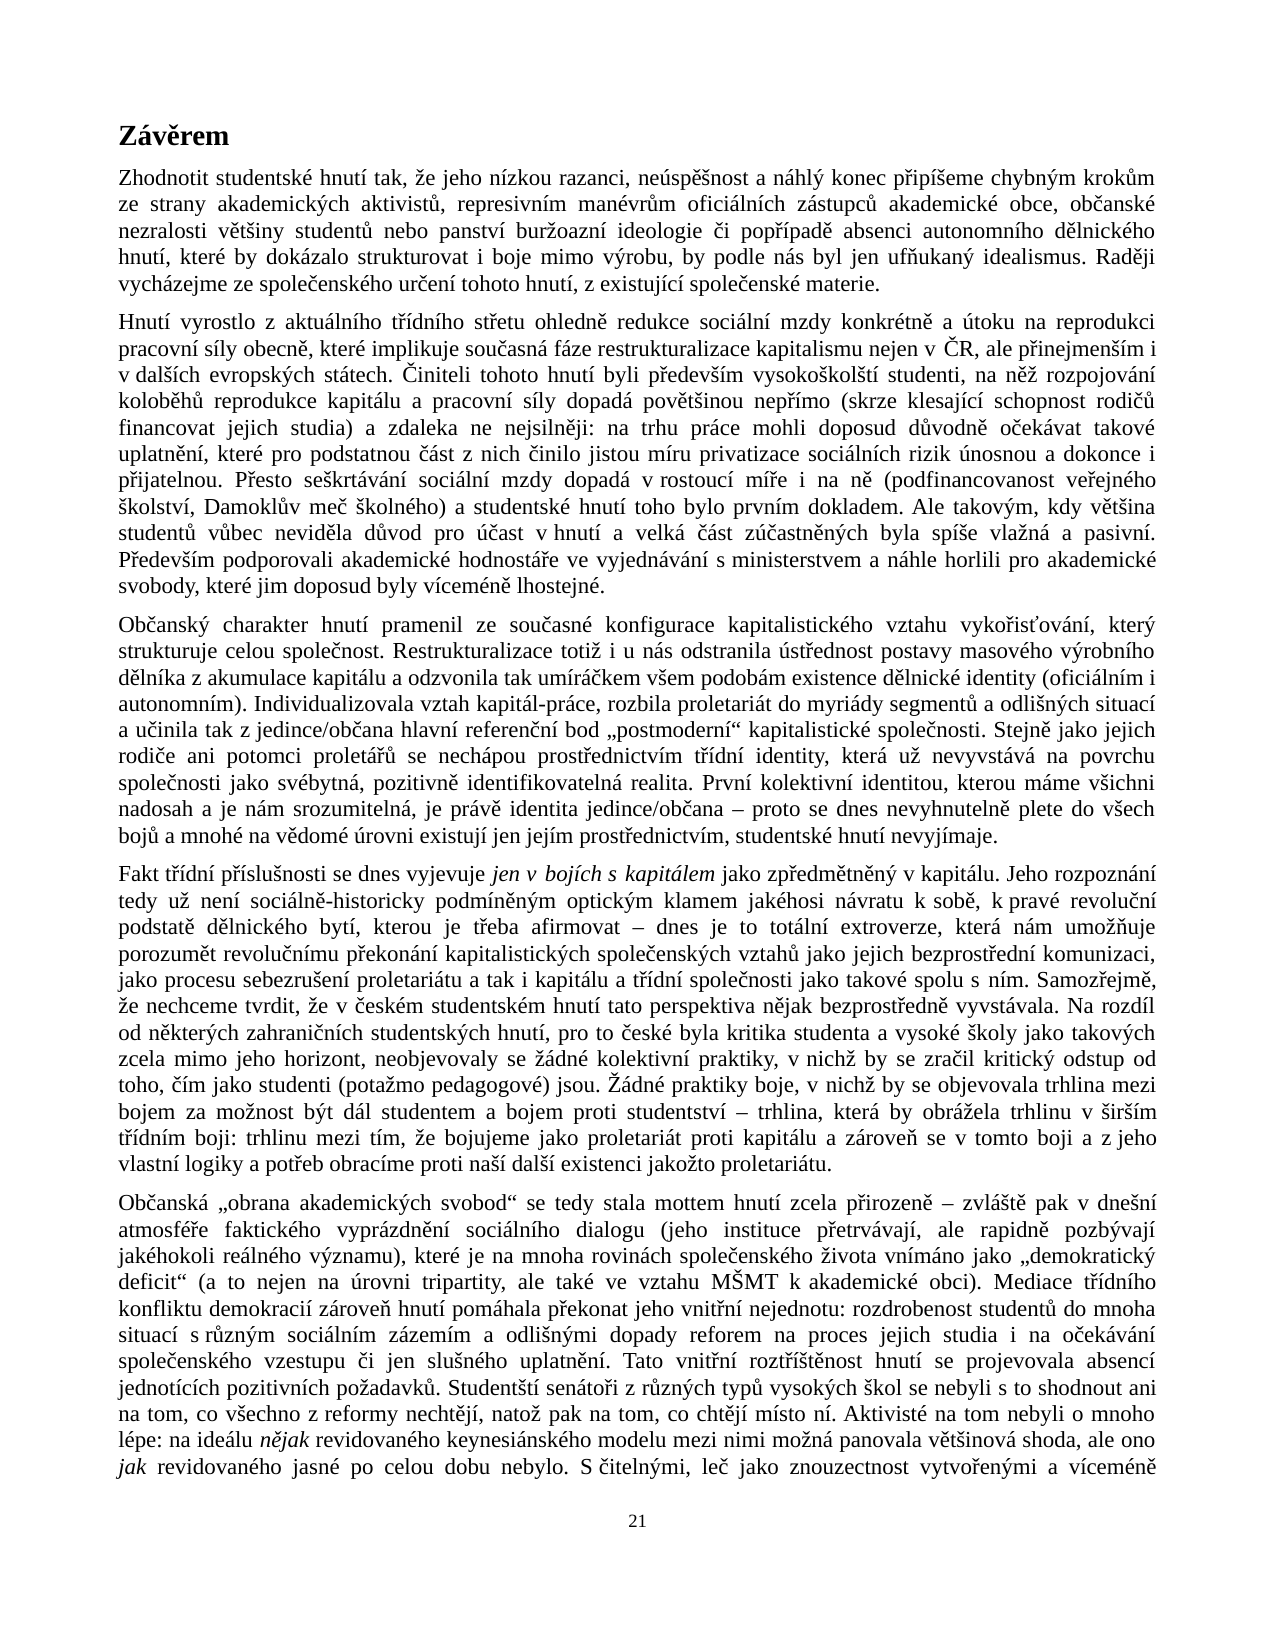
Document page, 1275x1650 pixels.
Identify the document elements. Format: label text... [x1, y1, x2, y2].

text Občanský charakter hnutí pramenil ze současné konfigurace kapitalistického vztahu vykořisťování, který strukturuje celou společnost. Restrukturalizace totiž i u nás odstranila ústřednost postavy masového výrobního dělníka z akumulace kapitálu a odzvonila tak umíráčkem všem podobám existence dělnické identity (oficiálním i autonomním). Individualizovala vztah kapitál-práce, rozbila proletariát do myriády segmentů a odlišných situací a učinila tak z jedince/občana hlavní referenční bod „postmoderní“ kapitalistické společnosti. Stejně jako jejich rodiče ani potomci proletářů se nechápou prostřednictvím třídní identity, která už nevyvstává na povrchu společnosti jako svébytná, pozitivně identifikovatelná realita. První kolektivní identitou, kterou máme všichni nadosah a je nám srozumitelná, je právě identita jedince/občana – proto se dnes nevyhnutelně plete do všech bojů a mnohé na vědomé úrovni existují jen jejím prostřednictvím, studentské hnutí nevyjímaje. [118, 611, 1157, 848]
text Hnutí vyrostlo z aktuálního třídního střetu ohledně redukce sociální mzdy konkrétně a útoku na reprodukci pracovní síly obecně, které implikuje současná fáze restrukturalizace kapitalismu nejen v ČR, ale přinejmenším i v dalších evropských státech. Činiteli tohoto hnutí byli především vysokoškolští studenti, na něž rozpojování koloběhů reprodukce kapitálu a pracovní síly dopadá povětšinou nepřímo (skrze klesající schopnost rodičů financovat jejich studia) a zdaleka ne nejsilněji: na trhu práce mohli doposud důvodně očekávat takové uplatnění, které pro podstatnou část z nich činilo jistou míru privatizace sociálních rizik únosnou a dokonce i přijatelnou. Přesto seškrtávání sociální mzdy dopadá v rostoucí míře i na ně (podfinancovanost veřejného školství, Damoklův meč školného) a studentské hnutí toho bylo prvním dokladem. Ale takovým, kdy většina studentů vůbec neviděla důvod pro účast v hnutí a velká část zúčastněných byla spíše vlažná a pasivní. Především podporovali akademické hodnostáře ve vyjednávání s ministerstvem a náhle horlili pro akademické svobody, které jim doposud byly víceméně lhostejné. [118, 308, 1157, 598]
subtitle Závěrem [118, 118, 1157, 152]
text Občanská „obrana akademických svobod“ se tedy stala mottem hnutí zcela přirozeně – zvláště pak v dnešní atmosféře faktického vyprázdnění sociálního dialogu (jeho instituce přetrvávají, ale rapidně pozbývají jakéhokoli reálného významu), které je na mnoha rovinách společenského života vnímáno jako „demokratický deficit“ (a to nejen na úrovni tripartity, ale také ve vztahu MŠMT k akademické obci). Mediace třídního konfliktu demokracií zároveň hnutí pomáhala překonat jeho vnitřní nejednotu: rozdrobenost studentů do mnoha situací s různým sociálním zázemím a odlišnými dopady reforem na proces jejich studia i na očekávání společenského vzestupu či jen slušného uplatnění. Tato vnitřní roztříštěnost hnutí se projevovala absencí jednotících pozitivních požadavků. Studentští senátoři z různých typů vysokých škol se nebyli s to shodnout ani na tom, co všechno z reformy nechtějí, natož pak na tom, co chtějí místo ní. Aktivisté na tom nebyli o mnoho lépe: na ideálu nějak revidovaného keynesiánského modelu mezi nimi možná panovala většinová shoda, ale ono jak revidovaného jasné po celou dobu nebylo. S čitelnými, leč jako znouzectnost vytvořenými a víceméně [118, 1189, 1157, 1479]
text Fakt třídní příslušnosti se dnes vyjevuje jen v bojích s kapitálem jako zpředmětněný v kapitálu. Jeho rozpoznání tedy už není sociálně-historicky podmíněným optickým klamem jakéhosi návratu k sobě, k pravé revoluční podstatě dělnického bytí, kterou je třeba afirmovat – dnes je to totální extroverze, která nám umožňuje porozumět revolučnímu překonání kapitalistických společenských vztahů jako jejich bezprostřední komunizaci, jako procesu sebezrušení proletariátu a tak i kapitálu a třídní společnosti jako takové spolu s ním. Samozřejmě, že nechceme tvrdit, že v českém studentském hnutí tato perspektiva nějak bezprostředně vyvstávala. Na rozdíl od některých zahraničních studentských hnutí, pro to české byla kritika studenta a vysoké školy jako takových zcela mimo jeho horizont, neobjevovaly se žádné kolektivní praktiky, v nichž by se zračil kritický odstup od toho, čím jako studenti (potažmo pedagogové) jsou. Žádné praktiky boje, v nichž by se objevovala trhlina mezi bojem za možnost být dál studentem a bojem proti studentství – trhlina, která by obrážela trhlinu v širším třídním boji: trhlinu mezi tím, že bojujeme jako proletariát proti kapitálu a zároveň se v tomto boji a z jeho vlastní logiky a potřeb obracíme proti naší další existenci jakožto proletariátu. [118, 861, 1157, 1177]
text Zhodnotit studentské hnutí tak, že jeho nízkou razanci, neúspěšnost a náhlý konec připíšeme chybným krokům ze strany akademických aktivistů, represivním manévrům oficiálních zástupců akademické obce, občanské nezralosti většiny studentů nebo panství buržoazní ideologie či popřípadě absenci autonomního dělnického hnutí, které by dokázalo strukturovat i boje mimo výrobu, by podle nás byl jen ufňukaný idealismus. Raději vycházejme ze společenského určení tohoto hnutí, z existující společenské materie. [118, 164, 1157, 296]
